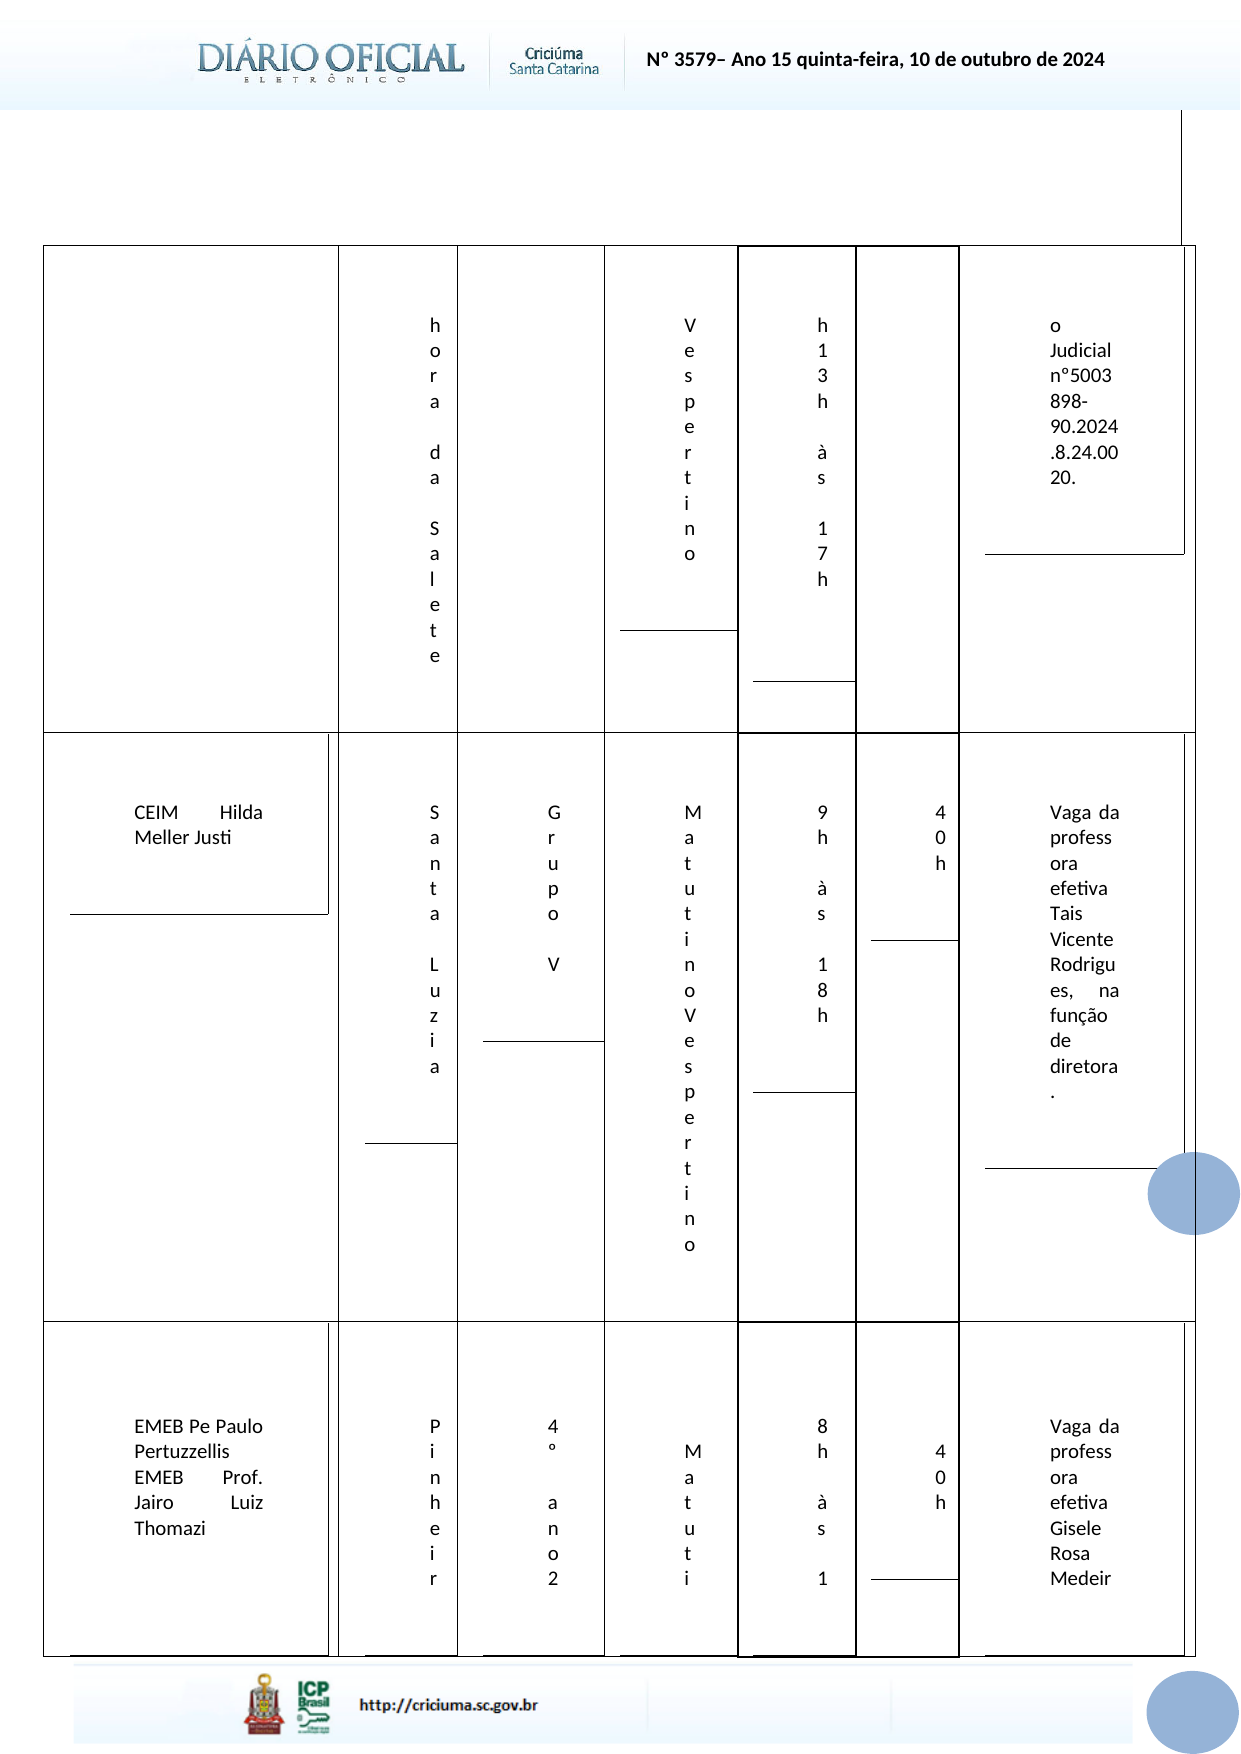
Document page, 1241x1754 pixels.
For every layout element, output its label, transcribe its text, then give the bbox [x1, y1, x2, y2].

table_cell Matuti [605, 1322, 737, 1656]
table_cell 40h [857, 1323, 958, 1656]
table_cell 8h às 1 [739, 1323, 855, 1656]
table_cell Santa Luzia [339, 733, 457, 1321]
table_cell Vaga da professora efetiva Tais Vicente Rodrigues, na função de diretora. [960, 733, 1195, 1321]
table_cell 40h [857, 734, 958, 1321]
table_cell h 13h às 17h [739, 247, 855, 732]
table_cell Vespertino [605, 246, 737, 732]
table_cell Pinheir [339, 1322, 457, 1656]
table_cell o Judicial nº5003898-90.2024.8.24.0020. [960, 246, 1195, 732]
table_cell hora da Salete [339, 246, 457, 732]
table_cell 4º ano 2 [458, 1322, 604, 1656]
table_cell CEIM Hilda Meller Justi [44, 733, 338, 1321]
table_cell Vaga da professora efetiva Gisele Rosa Medeir [960, 1322, 1195, 1656]
table_cell [857, 247, 958, 732]
table_cell 9h às 18h [739, 734, 855, 1321]
table_cell Grupo V [458, 733, 604, 1321]
table_cell Matutino Vespertino [605, 733, 737, 1321]
table_cell [44, 246, 338, 732]
table_cell EMEB Pe Paulo Pertuzzellis EMEB Prof. Jairo Luiz Thomazi [44, 1322, 338, 1656]
table_cell [458, 246, 604, 732]
